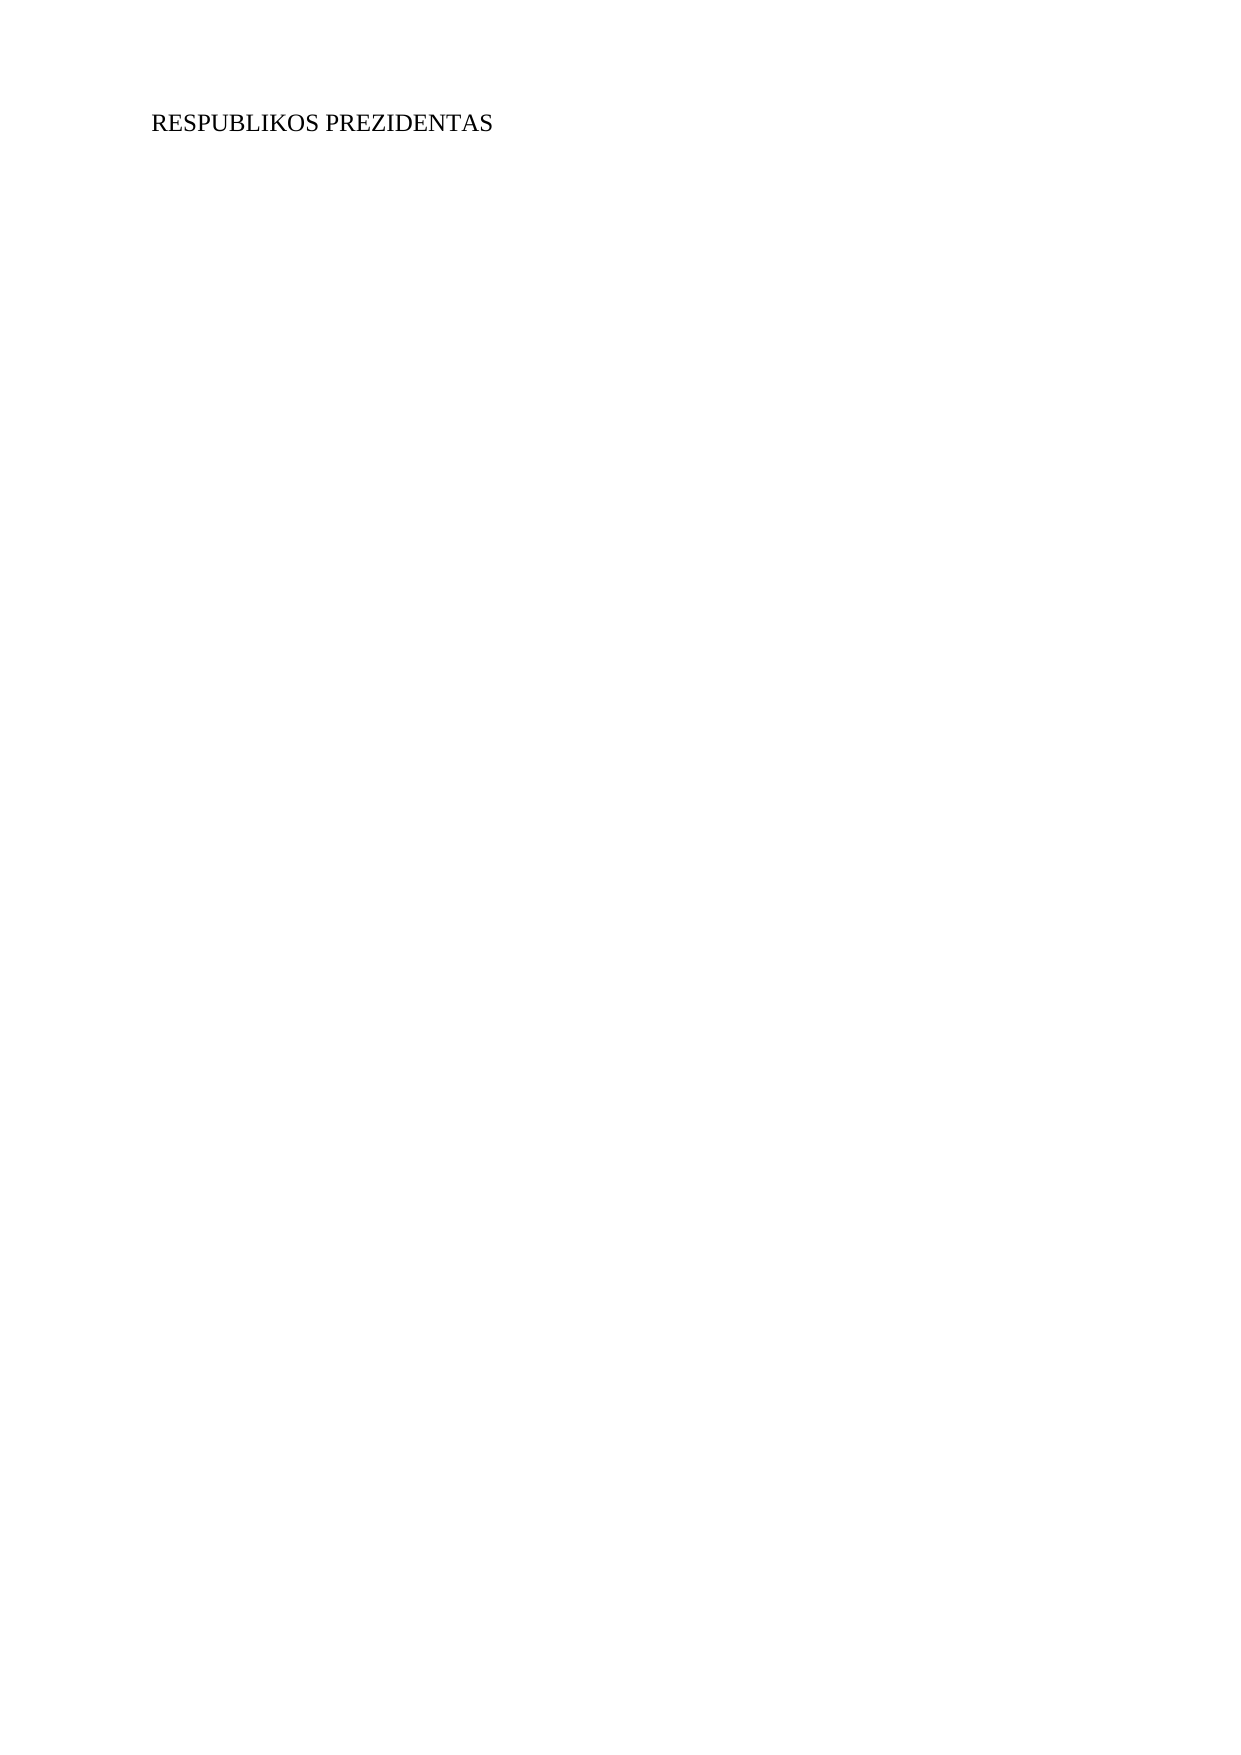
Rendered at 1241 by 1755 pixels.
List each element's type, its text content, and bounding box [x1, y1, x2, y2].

text RESPUBLIKOS PREZIDENTAS [151, 108, 1120, 136]
